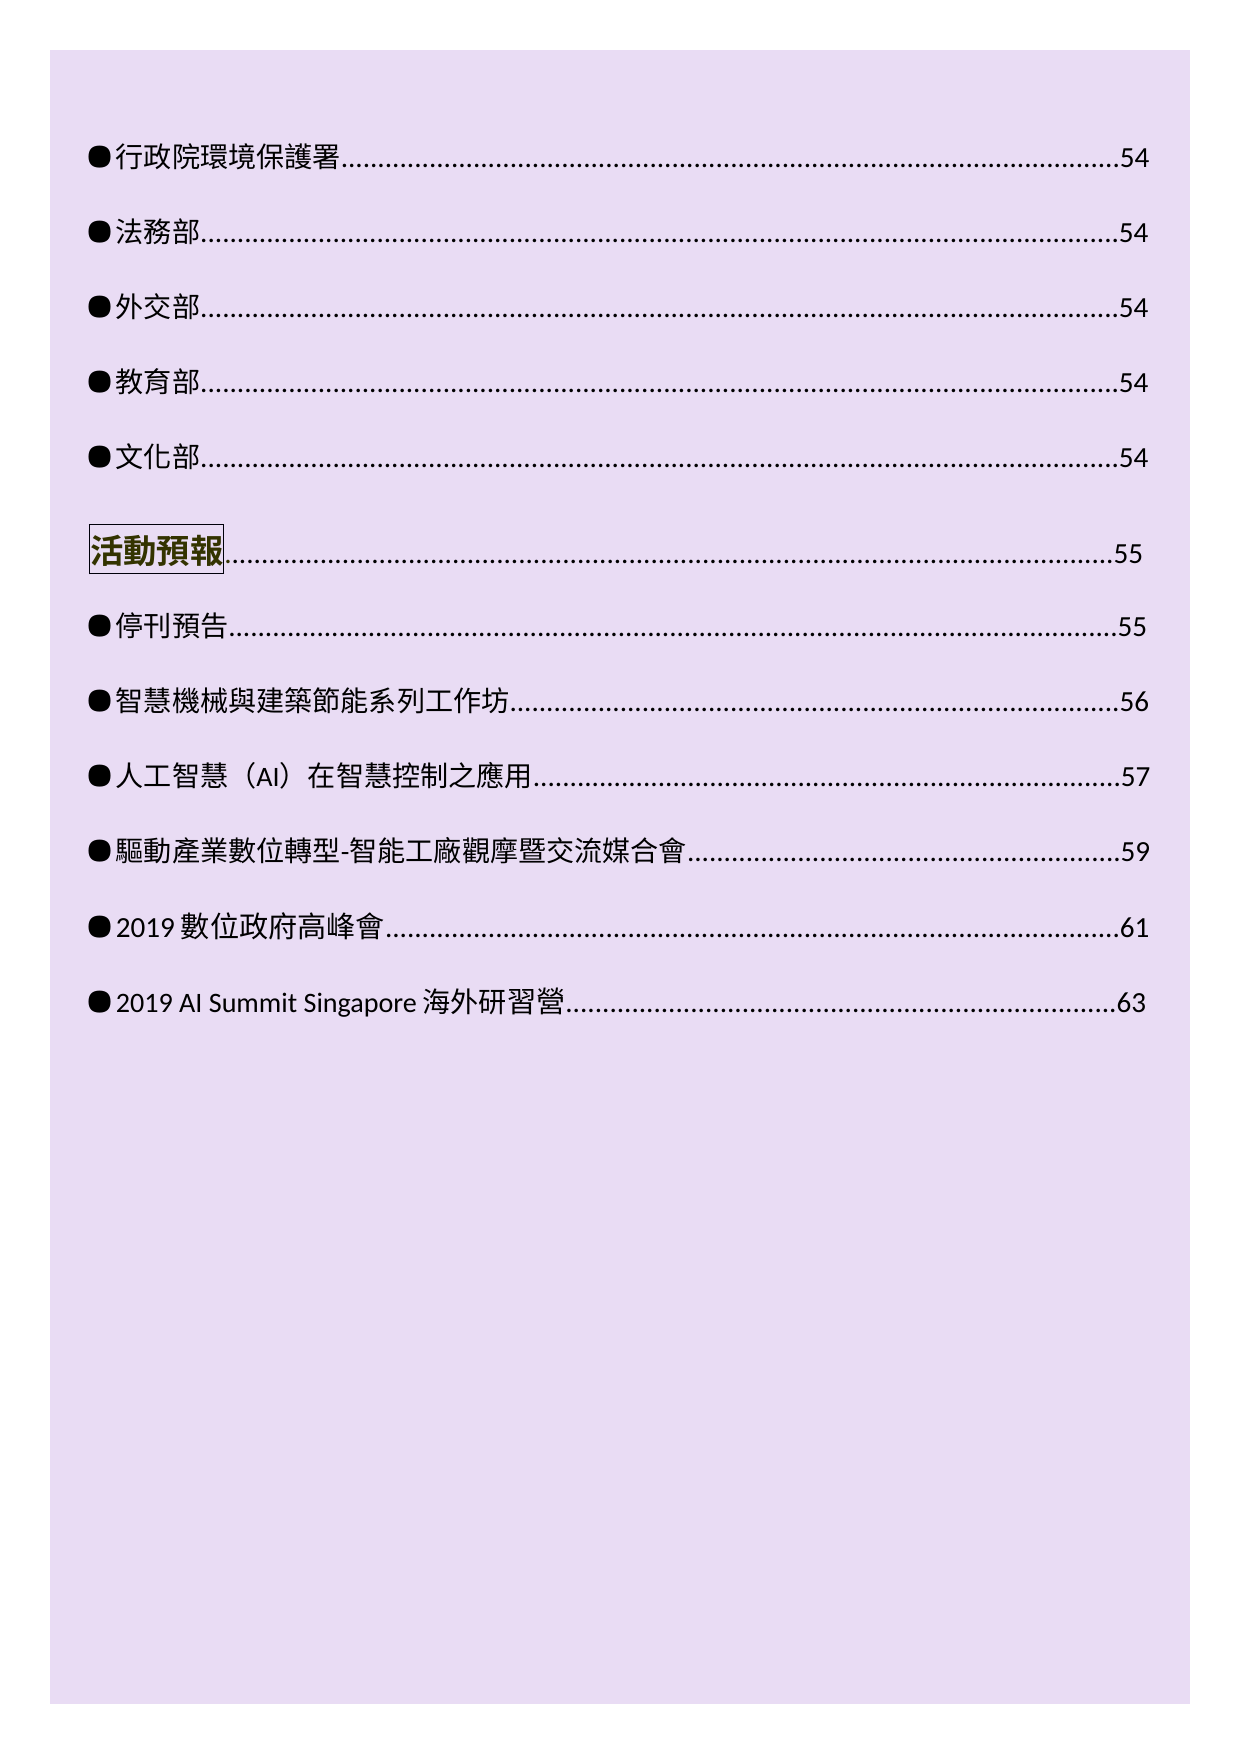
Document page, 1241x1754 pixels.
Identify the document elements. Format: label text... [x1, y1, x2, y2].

text 教育部.............................................................................................................................54 [89, 343, 1152, 418]
text 2019 AI Summit Singapore海外研習營...........................................................................63 [89, 962, 1152, 1037]
text 法務部.............................................................................................................................54 [89, 193, 1152, 268]
text 活動預報.........................................................................................................................55 [89, 512, 1152, 587]
text 文化部.............................................................................................................................54 [89, 418, 1152, 493]
text 智慧機械與建築節能系列工作坊...................................................................................56 [89, 662, 1152, 737]
text 驅動產業數位轉型-智能工廠觀摩暨交流媒合會...........................................................59 [89, 812, 1152, 887]
text 外交部.............................................................................................................................54 [89, 268, 1152, 343]
text 停刊預告.........................................................................................................................55 [89, 587, 1152, 662]
text 2019數位政府高峰會....................................................................................................61 [89, 887, 1152, 962]
text 行政院環境保護署..........................................................................................................54 [89, 118, 1152, 193]
text 人工智慧（AI）在智慧控制之應用................................................................................57 [89, 737, 1152, 812]
